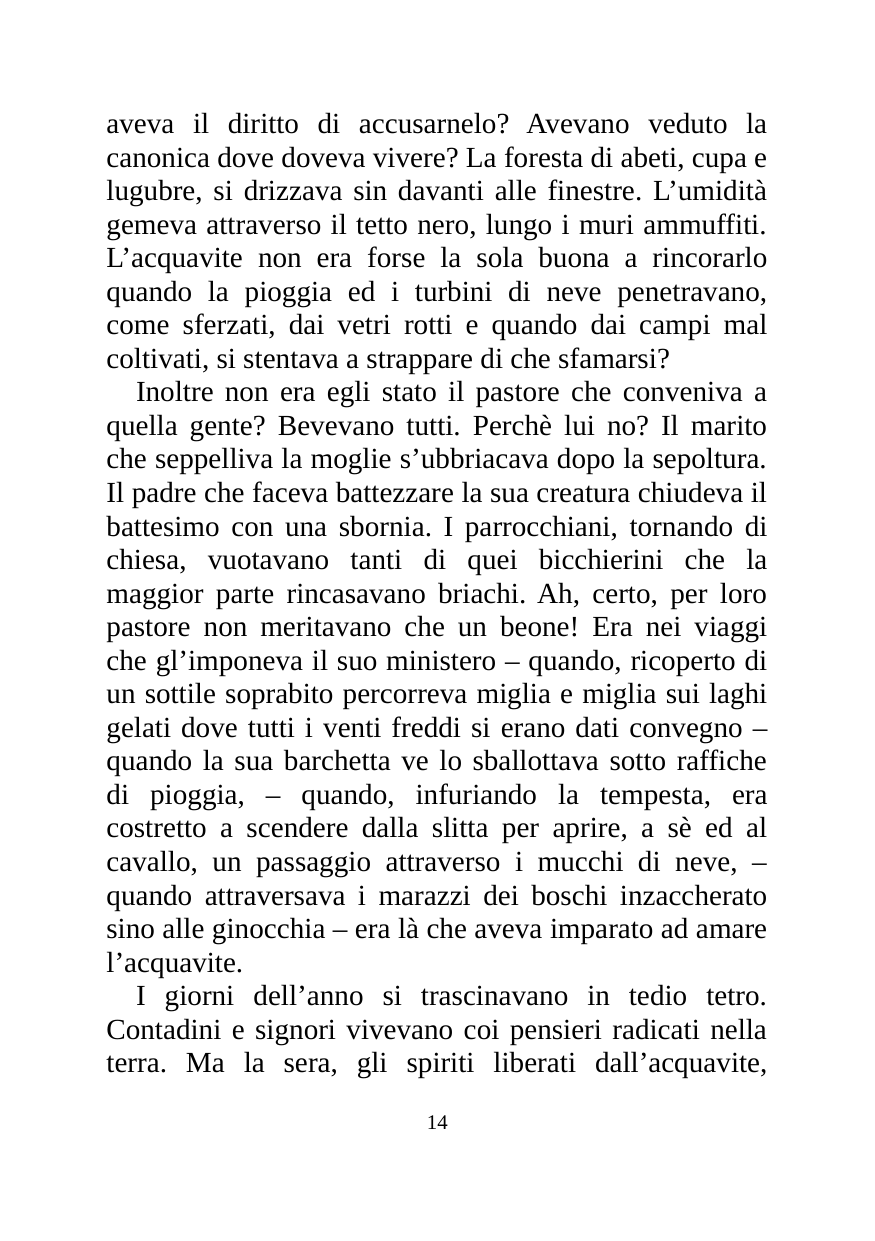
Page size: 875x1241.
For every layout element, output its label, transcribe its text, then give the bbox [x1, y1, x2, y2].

text I giorni dell’anno si trascinavano in tedio tetro. Contadini e signori vivevano coi pensieri radicati nella terra. Ma la sera, gli spiriti liberati dall’acquavite, [106, 978, 768, 1079]
text aveva il diritto di accusarnelo? Avevano veduto la canonica dove doveva vivere? La foresta di abeti, cupa e lugubre, si drizzava sin davanti alle finestre. L’umidità gemeva attraverso il tetto nero, lungo i muri ammuffiti. L’acquavite non era forse la sola buona a rincorarlo quando la pioggia ed i turbini di neve penetravano, come sferzati, dai vetri rotti e quando dai campi mal coltivati, si stentava a strappare di che sfamarsi? [106, 106, 768, 374]
text Inoltre non era egli stato il pastore che conveniva a quella gente? Bevevano tutti. Perchè lui no? Il marito che seppelliva la moglie s’ubbriacava dopo la sepoltura. Il padre che faceva battezzare la sua creatura chiudeva il battesimo con una sbornia. I parrocchiani, tornando di chiesa, vuotavano tanti di quei bicchierini che la maggior parte rincasavano briachi. Ah, certo, per loro pastore non meritavano che un beone! Era nei viaggi che gl’imponeva il suo ministero – quando, ricoperto di un sottile soprabito percorreva miglia e miglia sui laghi gelati dove tutti i venti freddi si erano dati convegno – quando la sua barchetta ve lo sballottava sotto raffiche di pioggia, – quando, infuriando la tempesta, era costretto a scendere dalla slitta per aprire, a sè ed al cavallo, un passaggio attraverso i mucchi di neve, – quando attraversava i marazzi dei boschi inzaccherato sino alle ginocchia – era là che aveva imparato ad amare l’acquavite. [106, 374, 768, 978]
